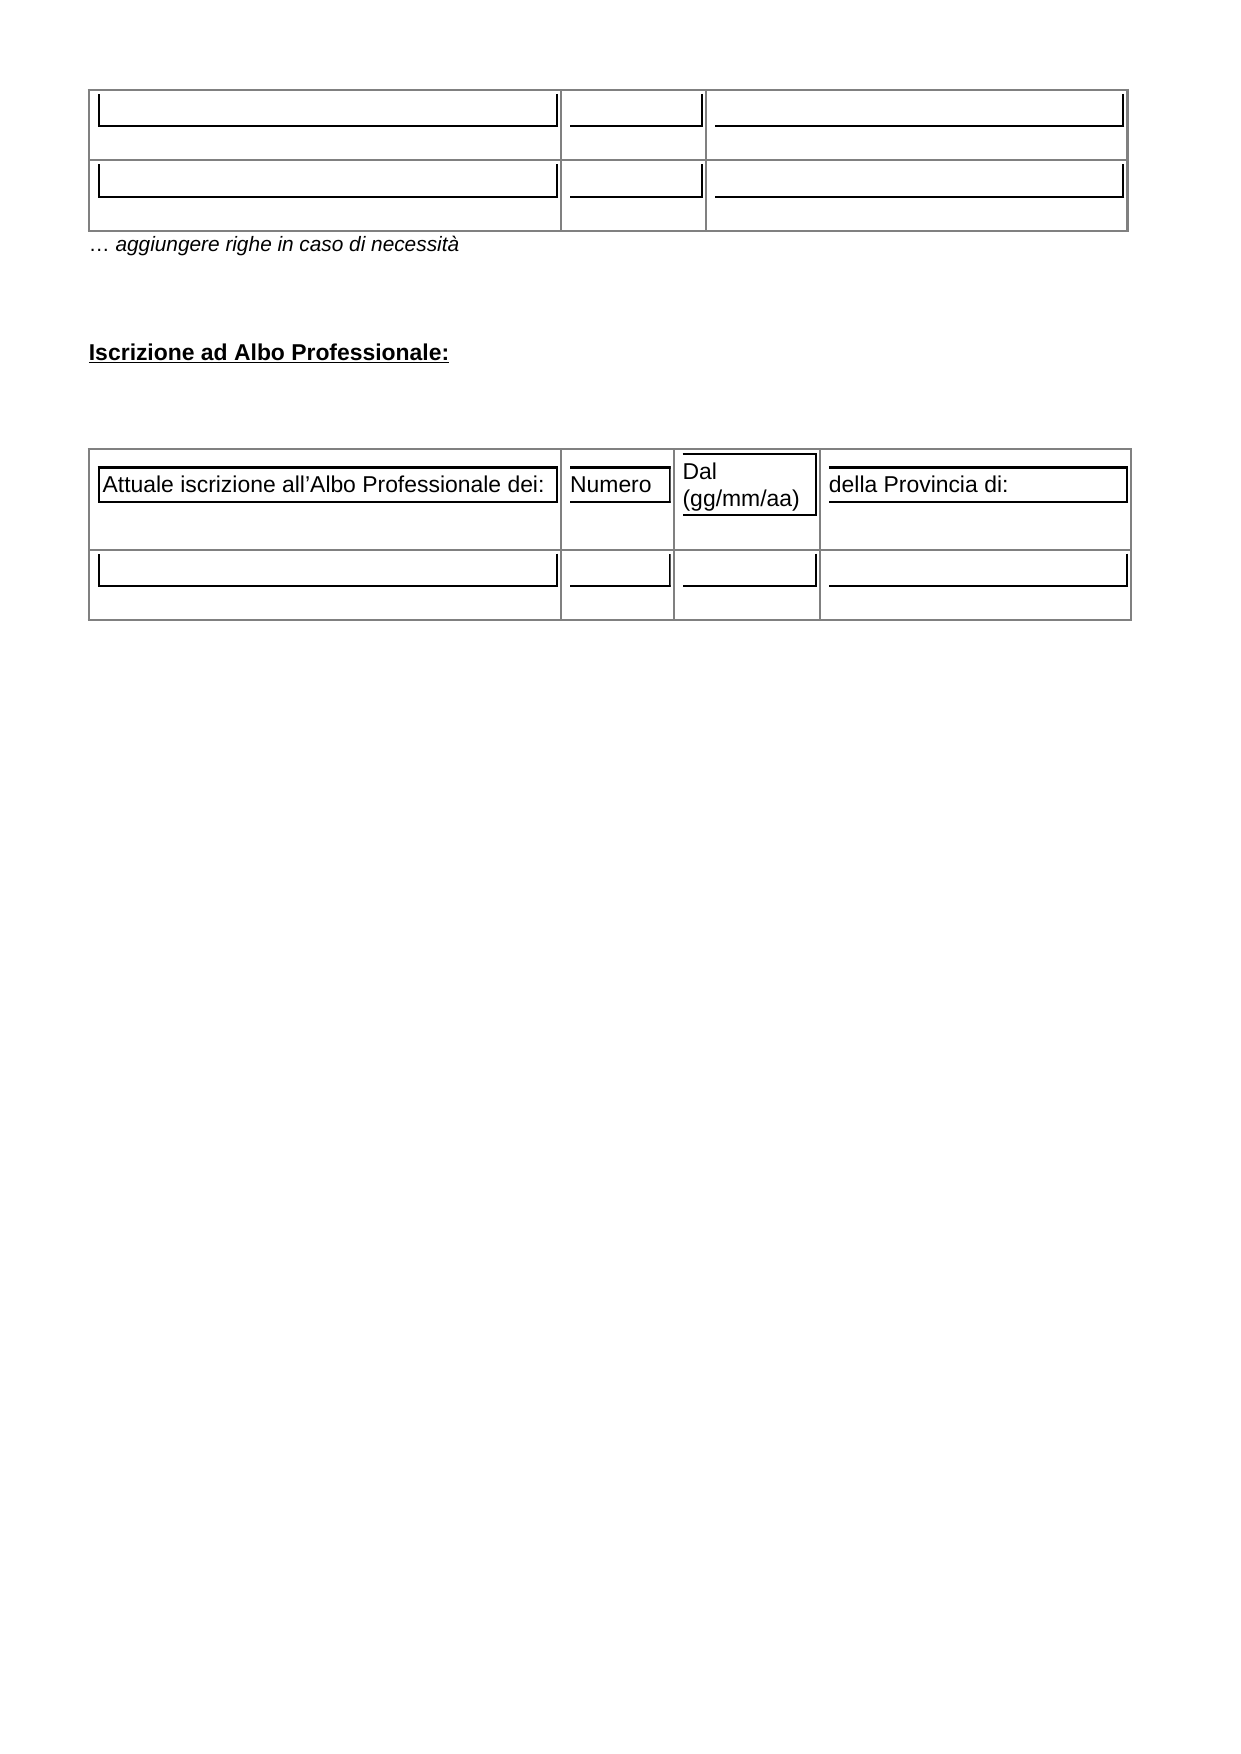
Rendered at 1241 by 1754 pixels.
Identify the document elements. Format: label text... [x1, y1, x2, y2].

table_cell [821, 551, 1130, 619]
table_cell [707, 161, 1126, 230]
table_cell [90, 91, 560, 159]
table_cell [562, 161, 705, 230]
table_cell [562, 551, 673, 619]
table_cell [90, 161, 560, 230]
table_header Dal (gg/mm/aa) [675, 450, 819, 548]
table_header Attuale iscrizione all’Albo Professionale dei: [90, 450, 560, 548]
table_cell [90, 551, 560, 619]
table_header della Provincia di: [821, 450, 1130, 548]
text … aggiungere righe in caso di necessità [89, 232, 1152, 256]
table_cell [675, 551, 819, 619]
text Iscrizione ad Albo Professionale: [89, 339, 1152, 365]
table_cell [562, 91, 705, 159]
table_header Numero [562, 450, 673, 548]
table_cell [707, 91, 1126, 159]
